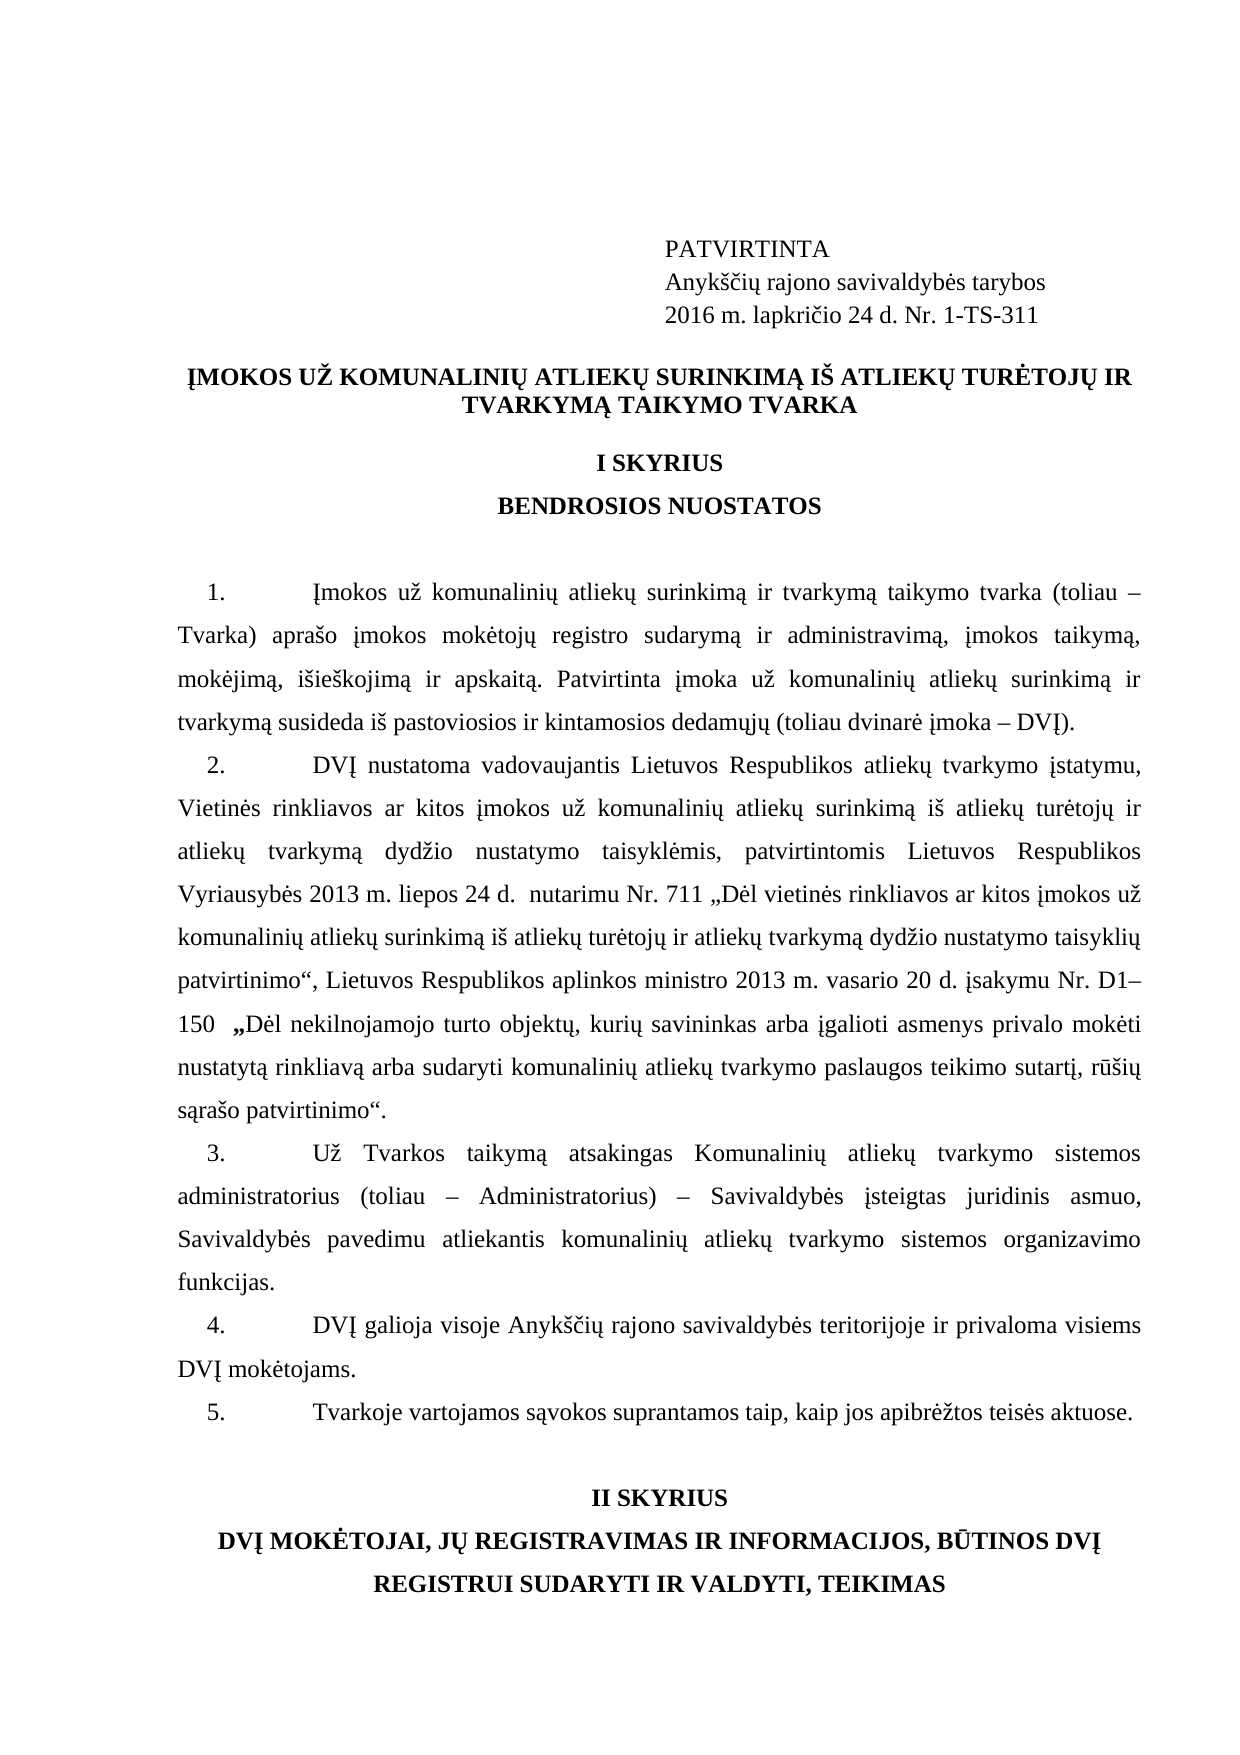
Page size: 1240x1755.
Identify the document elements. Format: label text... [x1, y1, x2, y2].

text Anykščių rajono savivaldybės tarybos [177, 267, 1181, 296]
text PATVIRTINTA [177, 234, 1181, 263]
text 5. Tvarkoje vartojamos sąvokos suprantamos taip, kaip jos apibrėžtos teisės aktuose. [177, 1397, 1142, 1426]
text BENDROSIOS NUOSTATOS [177, 491, 1142, 520]
text 2. DVĮ nustatoma vadovaujantis Lietuvos Respublikos atliekų tvarkymo įstatymu, Vietinės rinkliavos ar kitos įmokos už komunalinių atliekų surinkimą iš atliekų turėtojų ir atliekų tvarkymą dydžio nustatymo taisyklėmis, patvirtintomis Lietuvos Respublikos Vyriausybės 2013 m. liepos 24 d. nutarimu Nr. 711 „Dėl vietinės rinkliavos ar kitos įmokos už komunalinių atliekų surinkimą iš atliekų turėtojų ir atliekų tvarkymą dydžio nustatymo taisyklių patvirtinimo“, Lietuvos Respublikos aplinkos ministro 2013 m. vasario 20 d. įsakymu Nr. D1–150 „Dėl nekilnojamojo turto objektų, kurių savininkas arba įgalioti asmenys privalo mokėti nustatytą rinkliavą arba sudaryti komunalinių atliekų tvarkymo paslaugos teikimo sutartį, rūšių sąrašo patvirtinimo“. [177, 750, 1142, 1124]
text 2016 m. lapkričio 24 d. Nr. 1-TS-311 [177, 300, 1181, 329]
text 1. Įmokos už komunalinių atliekų surinkimą ir tvarkymą taikymo tvarka (toliau – Tvarka) aprašo įmokos mokėtojų registro sudarymą ir administravimą, įmokos taikymą, mokėjimą, išieškojimą ir apskaitą. Patvirtinta įmoka už komunalinių atliekų surinkimą ir tvarkymą susideda iš pastoviosios ir kintamosios dedamųjų (toliau dvinarė įmoka – DVĮ). [177, 577, 1142, 736]
text DVĮ MOKĖTOJAI, JŲ REGISTRAVIMAS IR INFORMACIJOS, BŪTINOS DVĮ REGISTRUI SUDARYTI IR VALDYTI, TEIKIMAS [177, 1526, 1142, 1598]
text 3. Už Tvarkos taikymą atsakingas Komunalinių atliekų tvarkymo sistemos administratorius (toliau – Administratorius) – Savivaldybės įsteigtas juridinis asmuo, Savivaldybės pavedimu atliekantis komunalinių atliekų tvarkymo sistemos organizavimo funkcijas. [177, 1138, 1142, 1296]
text II SKYRIUS [177, 1483, 1142, 1512]
text 4. DVĮ galioja visoje Anykščių rajono savivaldybės teritorijoje ir privaloma visiems DVĮ mokėtojams. [177, 1311, 1142, 1382]
text I SKYRIUS [177, 448, 1142, 477]
text ĮMOKOS už komunalinių atliekų surinkimą iš atliekų turėtojų ir tvarkymą taikymo tvarka [177, 362, 1142, 419]
